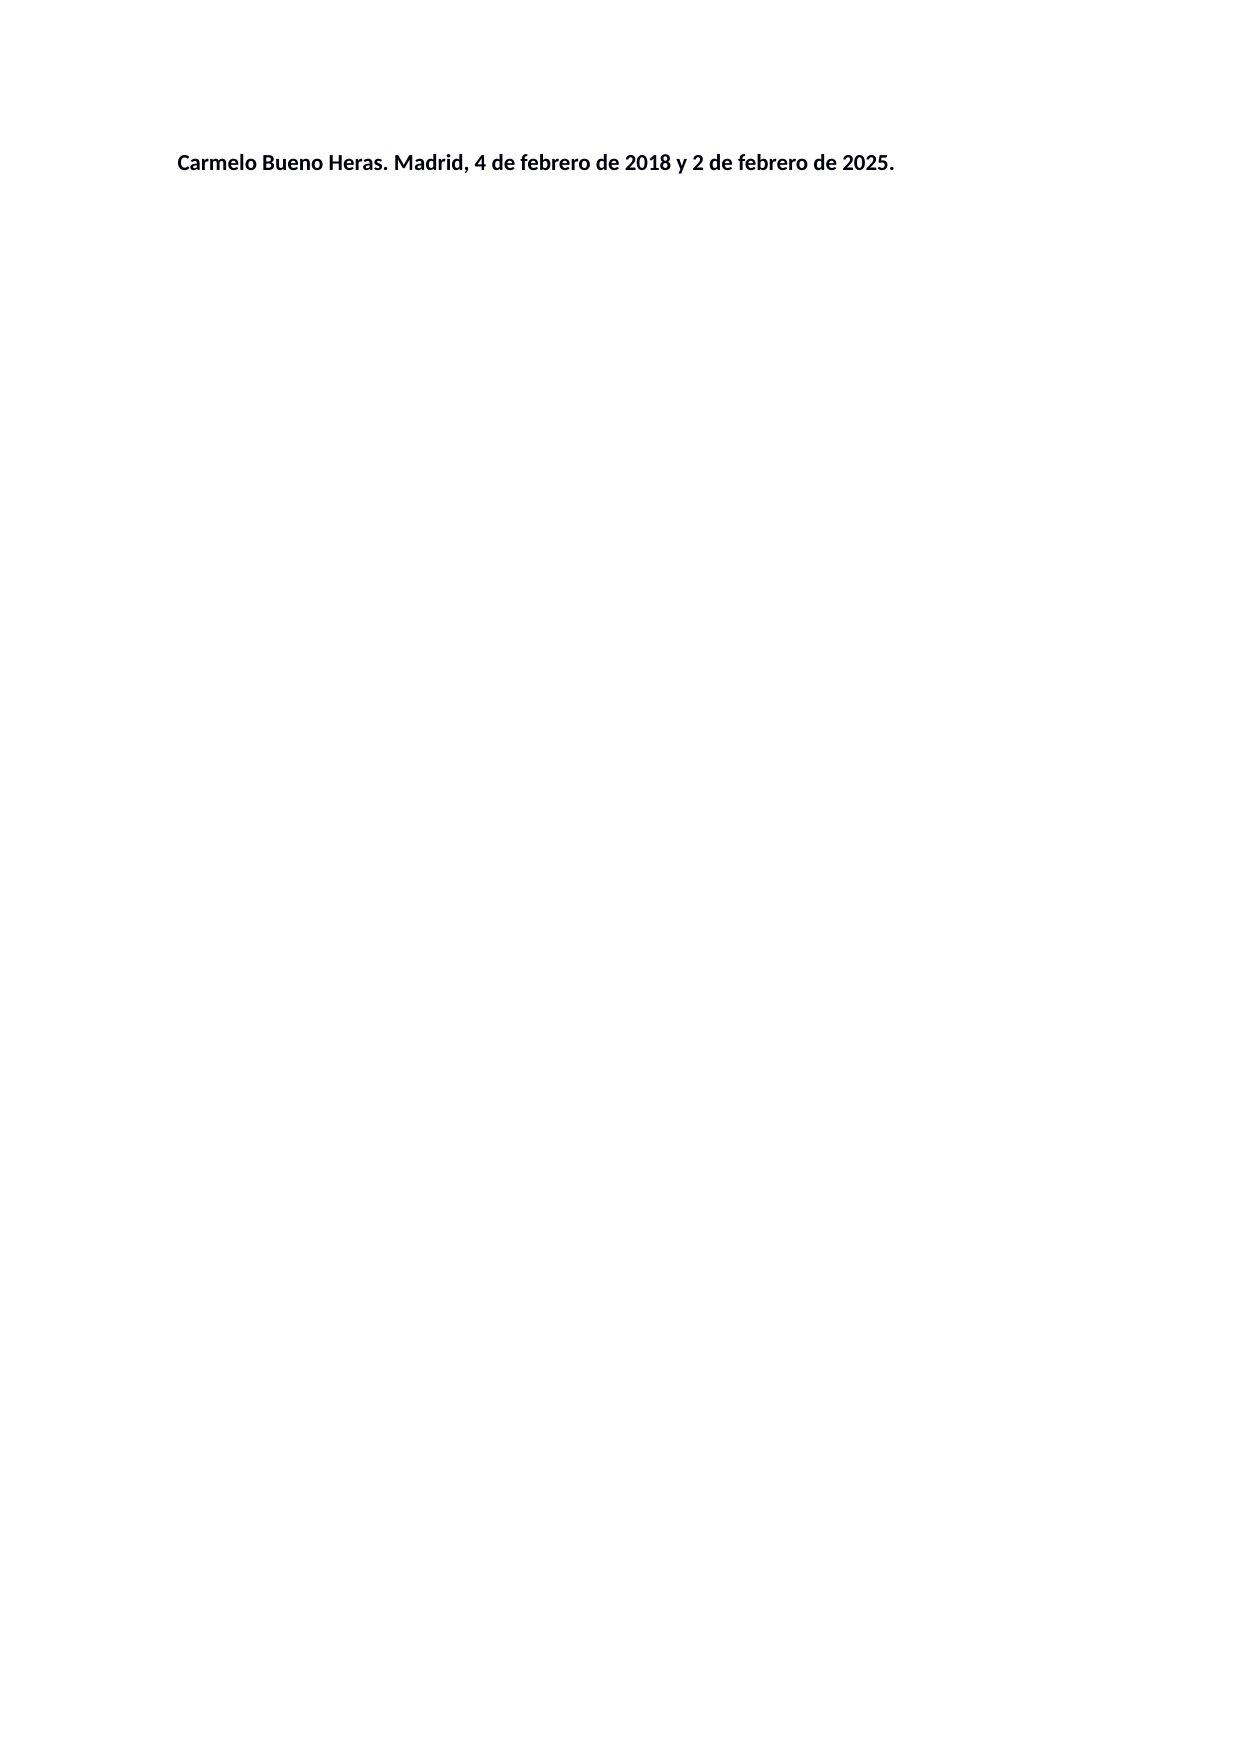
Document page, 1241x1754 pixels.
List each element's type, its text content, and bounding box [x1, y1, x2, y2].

text Carmelo Bueno Heras. Madrid, 4 de febrero de 2018 y 2 de febrero de 2025. [177, 148, 1063, 176]
